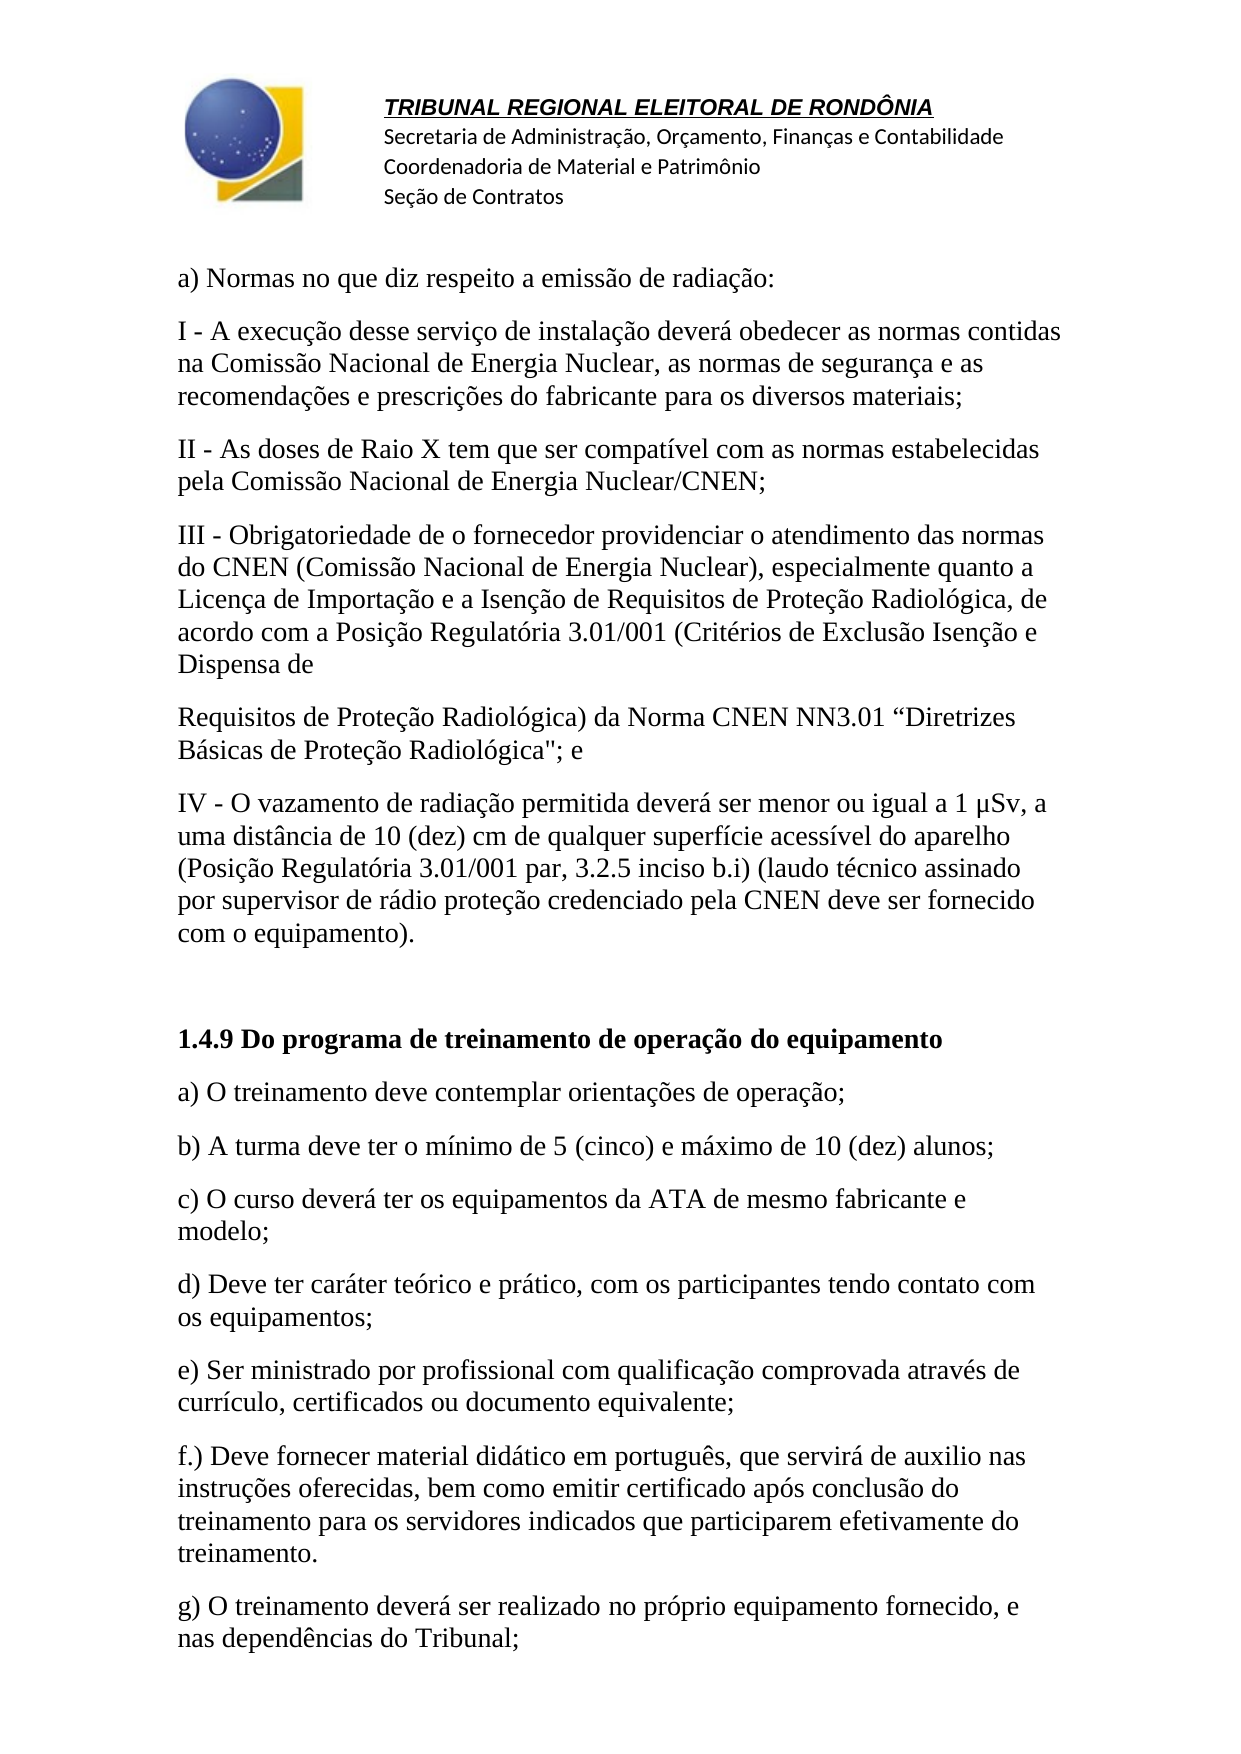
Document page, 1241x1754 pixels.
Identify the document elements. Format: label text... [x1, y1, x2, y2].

text III - Obrigatoriedade de o fornecedor providenciar o atendimento das normas do CNEN (Comissão Nacional de Energia Nuclear), especialmente quanto a Licença de Importação e a Isenção de Requisitos de Proteção Radiológica, de acordo com a Posição Regulatória 3.01/001 (Critérios de Exclusão Isenção e Dispensa de [177, 518, 1063, 680]
text b) A turma deve ter o mínimo de 5 (cinco) e máximo de 10 (dez) alunos; [177, 1129, 1063, 1161]
text IV - O vazamento de radiação permitida deverá ser menor ou igual a 1 μSv, a uma distância de 10 (dez) cm de qualquer superfície acessível do aparelho (Posição Regulatória 3.01/001 par, 3.2.5 inciso b.i) (laudo técnico assinado por supervisor de rádio proteção credenciado pela CNEN deve ser fornecido com o equipamento). [177, 786, 1063, 948]
text f.) Deve fornecer material didático em português, que servirá de auxilio nas instruções oferecidas, bem como emitir certificado após conclusão do treinamento para os servidores indicados que participarem efetivamente do treinamento. [177, 1439, 1063, 1568]
text 1.4.9 Do programa de treinamento de operação do equipamento [177, 1022, 1063, 1054]
text g) O treinamento deverá ser realizado no próprio equipamento fornecido, e nas dependências do Tribunal; [177, 1589, 1063, 1654]
text I - A execução desse serviço de instalação deverá obedecer as normas contidas na Comissão Nacional de Energia Nuclear, as normas de segurança e as recomendações e prescrições do fabricante para os diversos materiais; [177, 314, 1063, 411]
text d) Deve ter caráter teórico e prático, com os participantes tendo contato com os equipamentos; [177, 1267, 1063, 1332]
text c) O curso deverá ter os equipamentos da ATA de mesmo fabricante e modelo; [177, 1182, 1063, 1247]
text e) Ser ministrado por profissional com qualificação comprovada através de currículo, certificados ou documento equivalente; [177, 1353, 1063, 1418]
text a) Normas no que diz respeito a emissão de radiação: [177, 261, 1063, 293]
text a) O treinamento deve contemplar orientações de operação; [177, 1075, 1063, 1108]
text II - As doses de Raio X tem que ser compatível com as normas estabelecidas pela Comissão Nacional de Energia Nuclear/CNEN; [177, 432, 1063, 497]
text Requisitos de Proteção Radiológica) da Norma CNEN NN3.01 “Diretrizes Básicas de Proteção Radiológica"; e [177, 701, 1063, 765]
